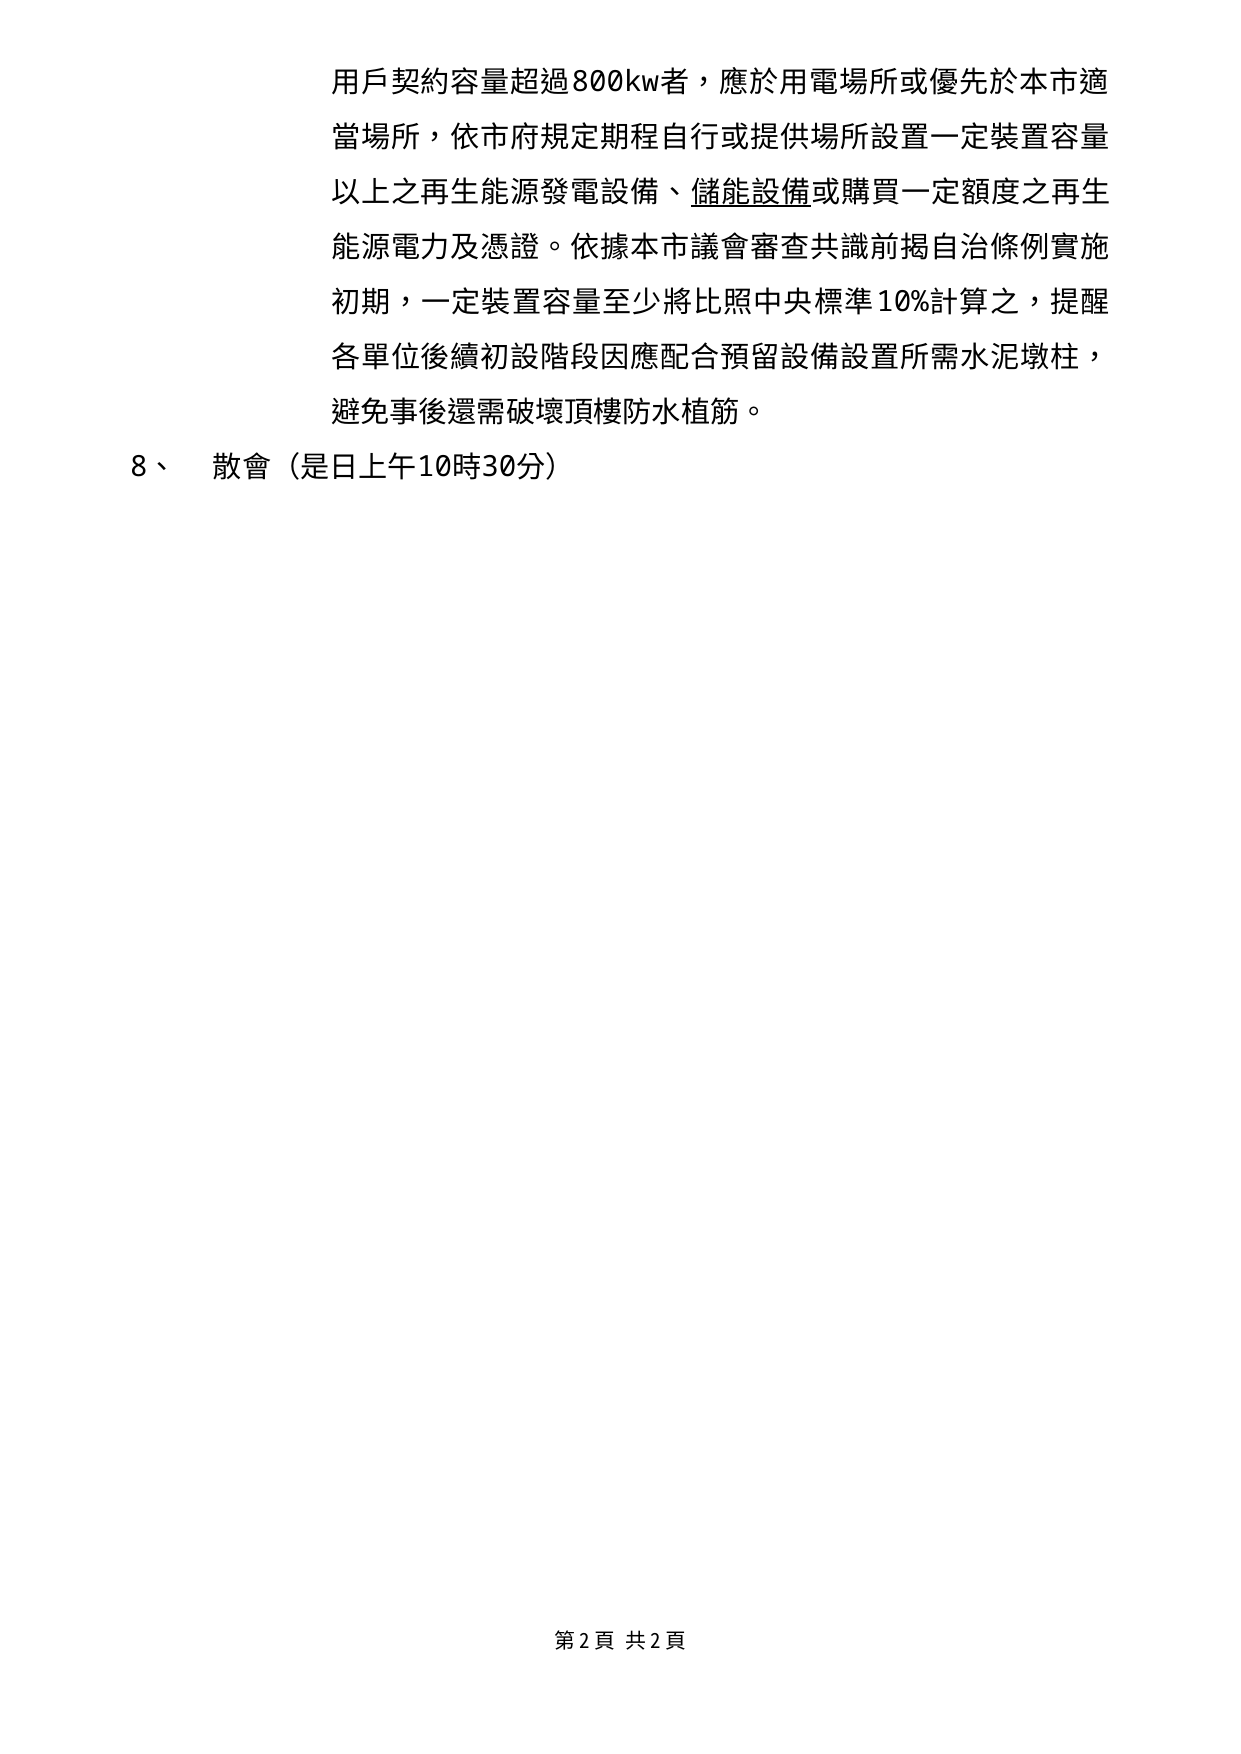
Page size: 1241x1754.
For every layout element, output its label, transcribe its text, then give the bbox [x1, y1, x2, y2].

text 用戶契約容量超過800kw者，應於用電場所或優先於本市適當場所，依市府規定期程自行或提供場所設置一定裝置容量以上之再生能源發電設備、儲能設備或購買一定額度之再生能源電力及憑證。依據本市議會審查共識前揭自治條例實施初期，一定裝置容量至少將比照中央標準10%計算之，提醒各單位後續初設階段因應配合預留設備設置所需水泥墩柱，避免事後還需破壞頂樓防水植筋。 [331, 59, 1110, 431]
list 散會（是日上午10時30分） [130, 443, 1110, 486]
